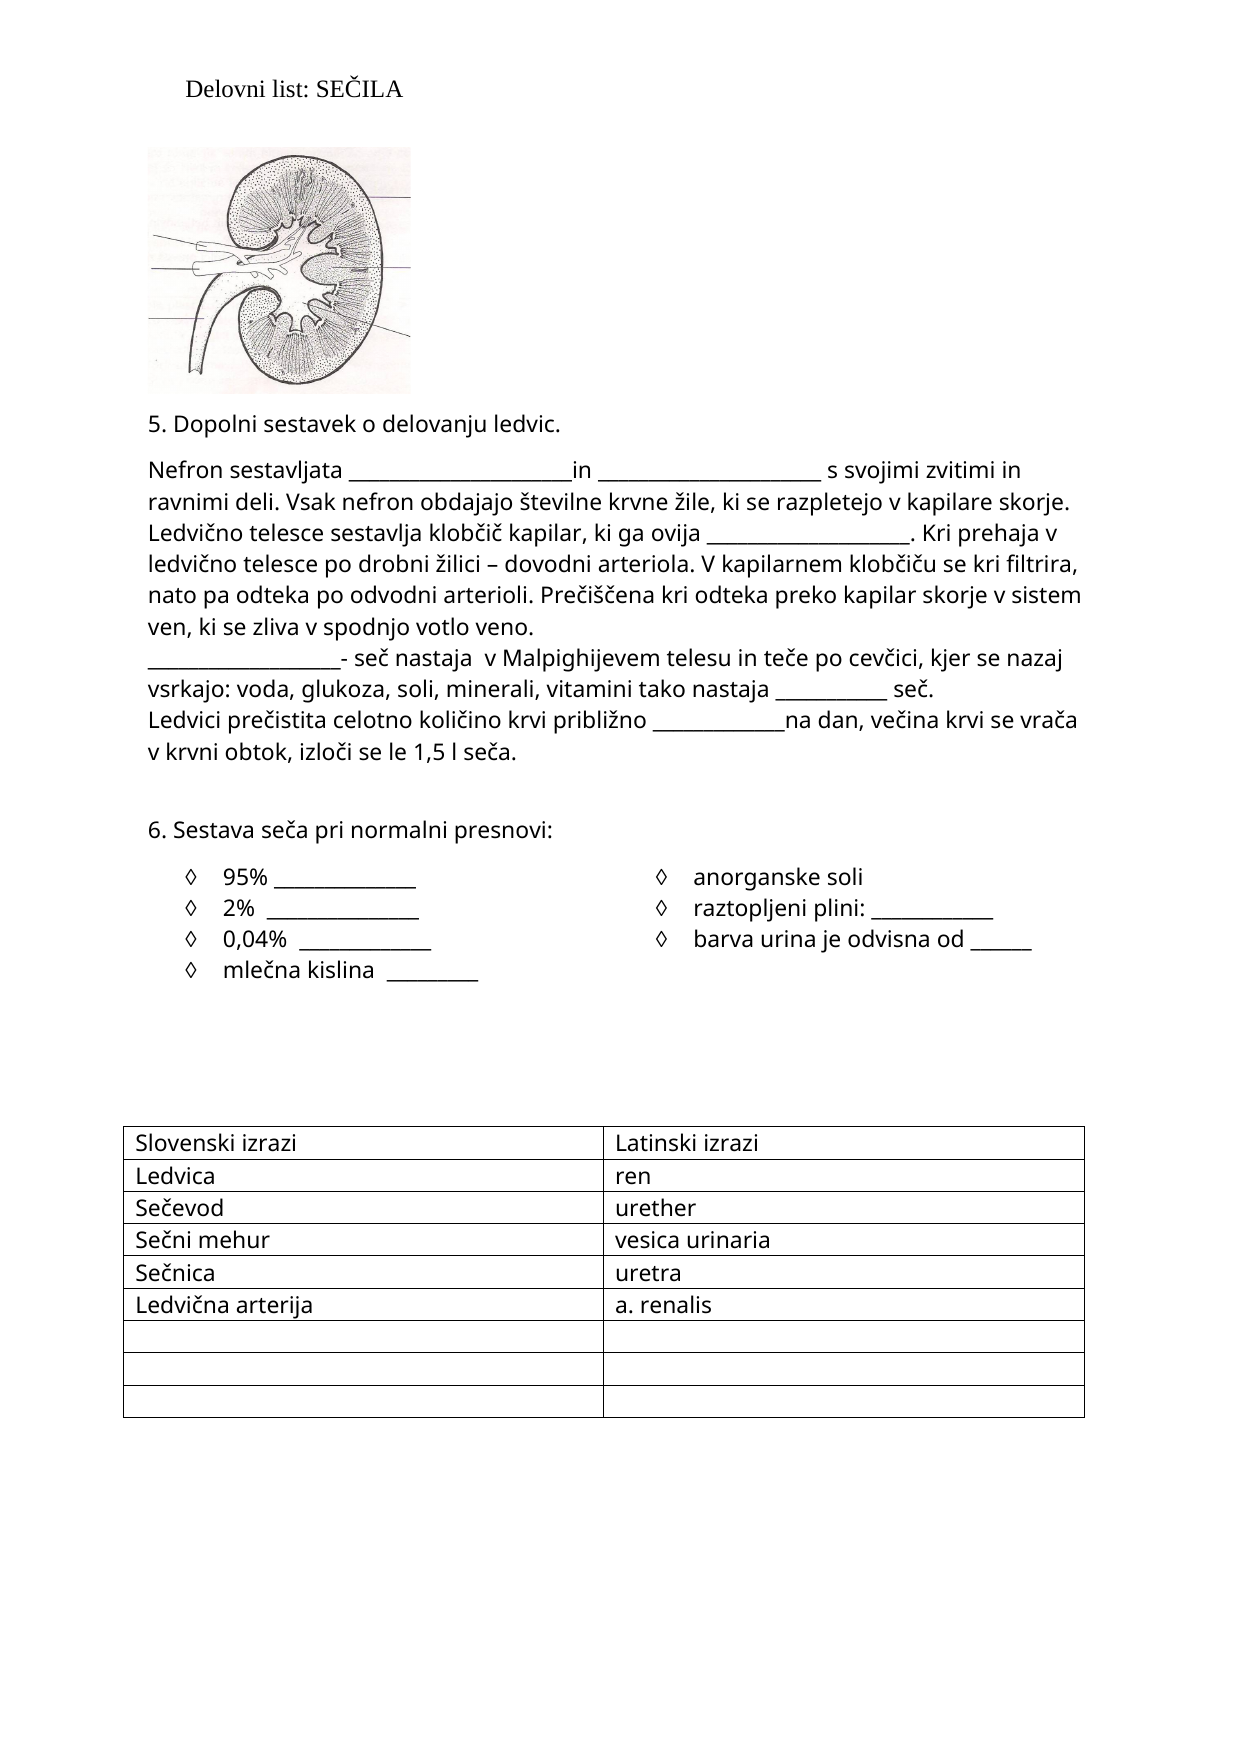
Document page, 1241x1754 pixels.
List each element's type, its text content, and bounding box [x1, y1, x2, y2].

table_header Latinski izrazi [604, 1127, 1084, 1158]
table_cell [604, 1321, 1084, 1352]
list 95% ______________ [185, 861, 544, 892]
table_cell [604, 1386, 1084, 1417]
table_cell uretra [604, 1256, 1084, 1288]
table_cell [124, 1353, 603, 1384]
table_cell [604, 1353, 1084, 1384]
table_cell Ledvica [124, 1160, 603, 1191]
text Ledvici prečistita celotno količino krvi približno _____________na dan, večina krvi se vrača v krvni obtok, izloči se le 1,5 l seča. [148, 704, 1093, 767]
table_cell urether [604, 1192, 1084, 1223]
list mlečna kislina _________ [185, 954, 544, 986]
list raztopljeni plini: ____________ [656, 892, 1093, 923]
table_cell [124, 1321, 603, 1352]
text 5. Dopolni sestavek o delovanju ledvic. [148, 407, 1093, 439]
table_cell Sečni mehur [124, 1224, 603, 1255]
picture [147, 324, 411, 394]
list anorganske soli [656, 861, 1093, 892]
table_cell Ledvična arterija [124, 1289, 603, 1320]
list 2% _______________ [185, 892, 544, 923]
text ___________________- seč nastaja v Malpighijevem telesu in teče po cevčici, kjer se nazaj vsrkajo: voda, glukoza, soli, minerali, vitamini tako nastaja ___________ seč. [148, 642, 1093, 704]
text 6. Sestava seča pri normalni presnovi: [148, 814, 1093, 845]
list 0,04% _____________ [185, 923, 544, 954]
table_cell [124, 1386, 603, 1417]
table_cell Sečnica [124, 1256, 603, 1288]
table_cell vesica urinaria [604, 1224, 1084, 1255]
table_cell Sečevod [124, 1192, 603, 1223]
text Nefron sestavljata ______________________in ______________________ s svojimi zvitimi in ravnimi deli. Vsak nefron obdajajo številne krvne žile, ki se razpletejo v kapilare skorje. Ledvično telesce sestavlja klobčič kapilar, ki ga ovija ____________________. Kri prehaja v ledvično telesce po drobni žilici – dovodni arteriola. V kapilarnem klobčiču se kri filtrira, nato pa odteka po odvodni arterioli. Prečiščena kri odteka preko kapilar skorje v sistem ven, ki se zliva v spodnjo votlo veno. [148, 454, 1093, 642]
table_cell a. renalis [604, 1289, 1084, 1320]
list barva urina je odvisna od ______ [656, 923, 1093, 954]
table_header Slovenski izrazi [124, 1127, 603, 1158]
table_cell ren [604, 1160, 1084, 1191]
